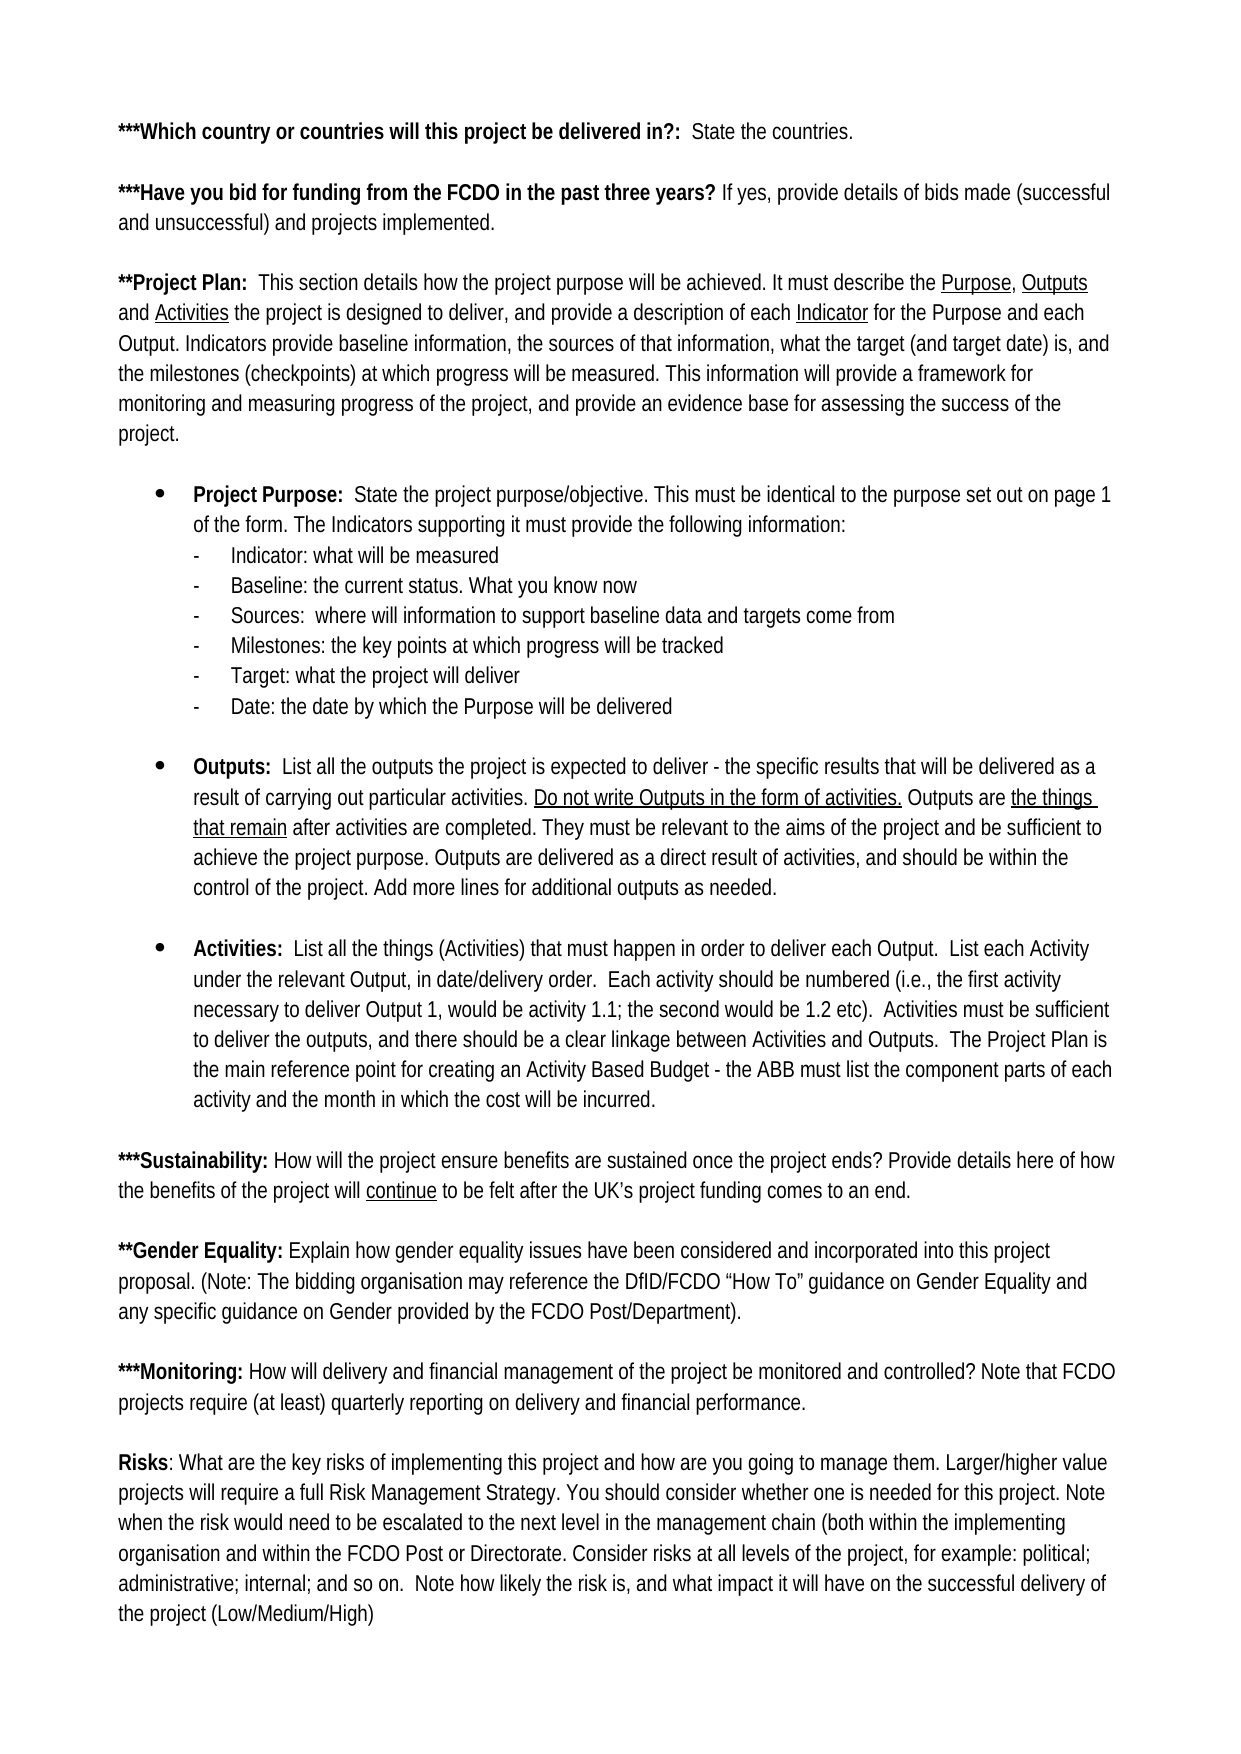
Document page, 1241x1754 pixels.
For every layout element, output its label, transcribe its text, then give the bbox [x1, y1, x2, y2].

text **Gender Equality: Explain how gender equality issues have been considered and incorporated into this project proposal. (Note: The bidding organisation may reference the DfID/FCDO “How To” guidance on Gender Equality and any specific guidance on Gender provided by the FCDO Post/Department). [118, 1237, 1122, 1324]
text Risks: What are the key risks of implementing this project and how are you going to manage them. Larger/higher value projects will require a full Risk Management Strategy. You should consider whether one is needed for this project. Note when the risk would need to be escalated to the next level in the management chain (both within the implementing organisation and within the FCDO Post or Directorate. Consider risks at all levels of the project, for example: political; administrative; internal; and so on. Note how likely the risk is, and what impact it will have on the successful delivery of the project (Low/Medium/High) [118, 1449, 1122, 1626]
text ***Sustainability: How will the project ensure benefits are sustained once the project ends? Provide details here of how the benefits of the project will continue to be felt after the UK’s project funding comes to an end. [118, 1147, 1122, 1203]
list Outputs: List all the outputs the project is expected to deliver - the specific results that will be delivered as a result of carrying out particular activities. Do not write Outputs in the form of activities. Outputs are the things that remain after activities are completed. They must be relevant to the aims of the project and be sufficient to achieve the project purpose. Outputs are delivered as a direct result of activities, and should be within the control of the project. Add more lines for additional outputs as needed. [156, 753, 1122, 901]
list Activities: List all the things (Activities) that must happen in order to deliver each Output. List each Activity under the relevant Output, in date/delivery order. Each activity should be numbered (i.e., the first activity necessary to deliver Output 1, would be activity 1.1; the second would be 1.2 etc). Activities must be sufficient to deliver the outputs, and there should be a clear linkage between Activities and Outputs. The Project Plan is the main reference point for creating an Activity Based Budget - the ABB must list the component parts of each activity and the month in which the cost will be incurred. [156, 935, 1122, 1113]
text **Project Plan: This section details how the project purpose will be achieved. It must describe the Purpose, Outputs and Activities the project is designed to deliver, and provide a description of each Indicator for the Purpose and each Output. Indicators provide baseline information, the sources of that information, what the target (and target date) is, and the milestones (checkpoints) at which progress will be measured. This information will provide a framework for monitoring and measuring progress of the project, and provide an evidence base for assessing the success of the project. [118, 269, 1122, 447]
list Project Purpose: State the project purpose/objective. This must be identical to the purpose set out on page 1 of the form. The Indicators supporting it must provide the following information: [156, 481, 1122, 538]
list Baseline: the current status. What you know now [193, 572, 1122, 598]
text ***Have you bid for funding from the FCDO in the past three years? If yes, provide details of bids made (successful and unsuccessful) and projects implemented. [118, 178, 1122, 235]
text ***Monitoring: How will delivery and financial management of the project be monitored and controlled? Note that FCDO projects require (at least) quarterly reporting on delivery and financial performance. [118, 1358, 1122, 1415]
list Sources: where will information to support baseline data and targets come from [193, 602, 1122, 628]
list Milestones: the key points at which progress will be tracked [193, 632, 1122, 658]
list Target: what the project will deliver [193, 662, 1122, 689]
list Date: the date by which the Purpose will be delivered [193, 693, 1122, 719]
list Indicator: what will be measured [193, 542, 1122, 568]
text ***Which country or countries will this project be delivered in?: State the countries. [118, 118, 1122, 144]
